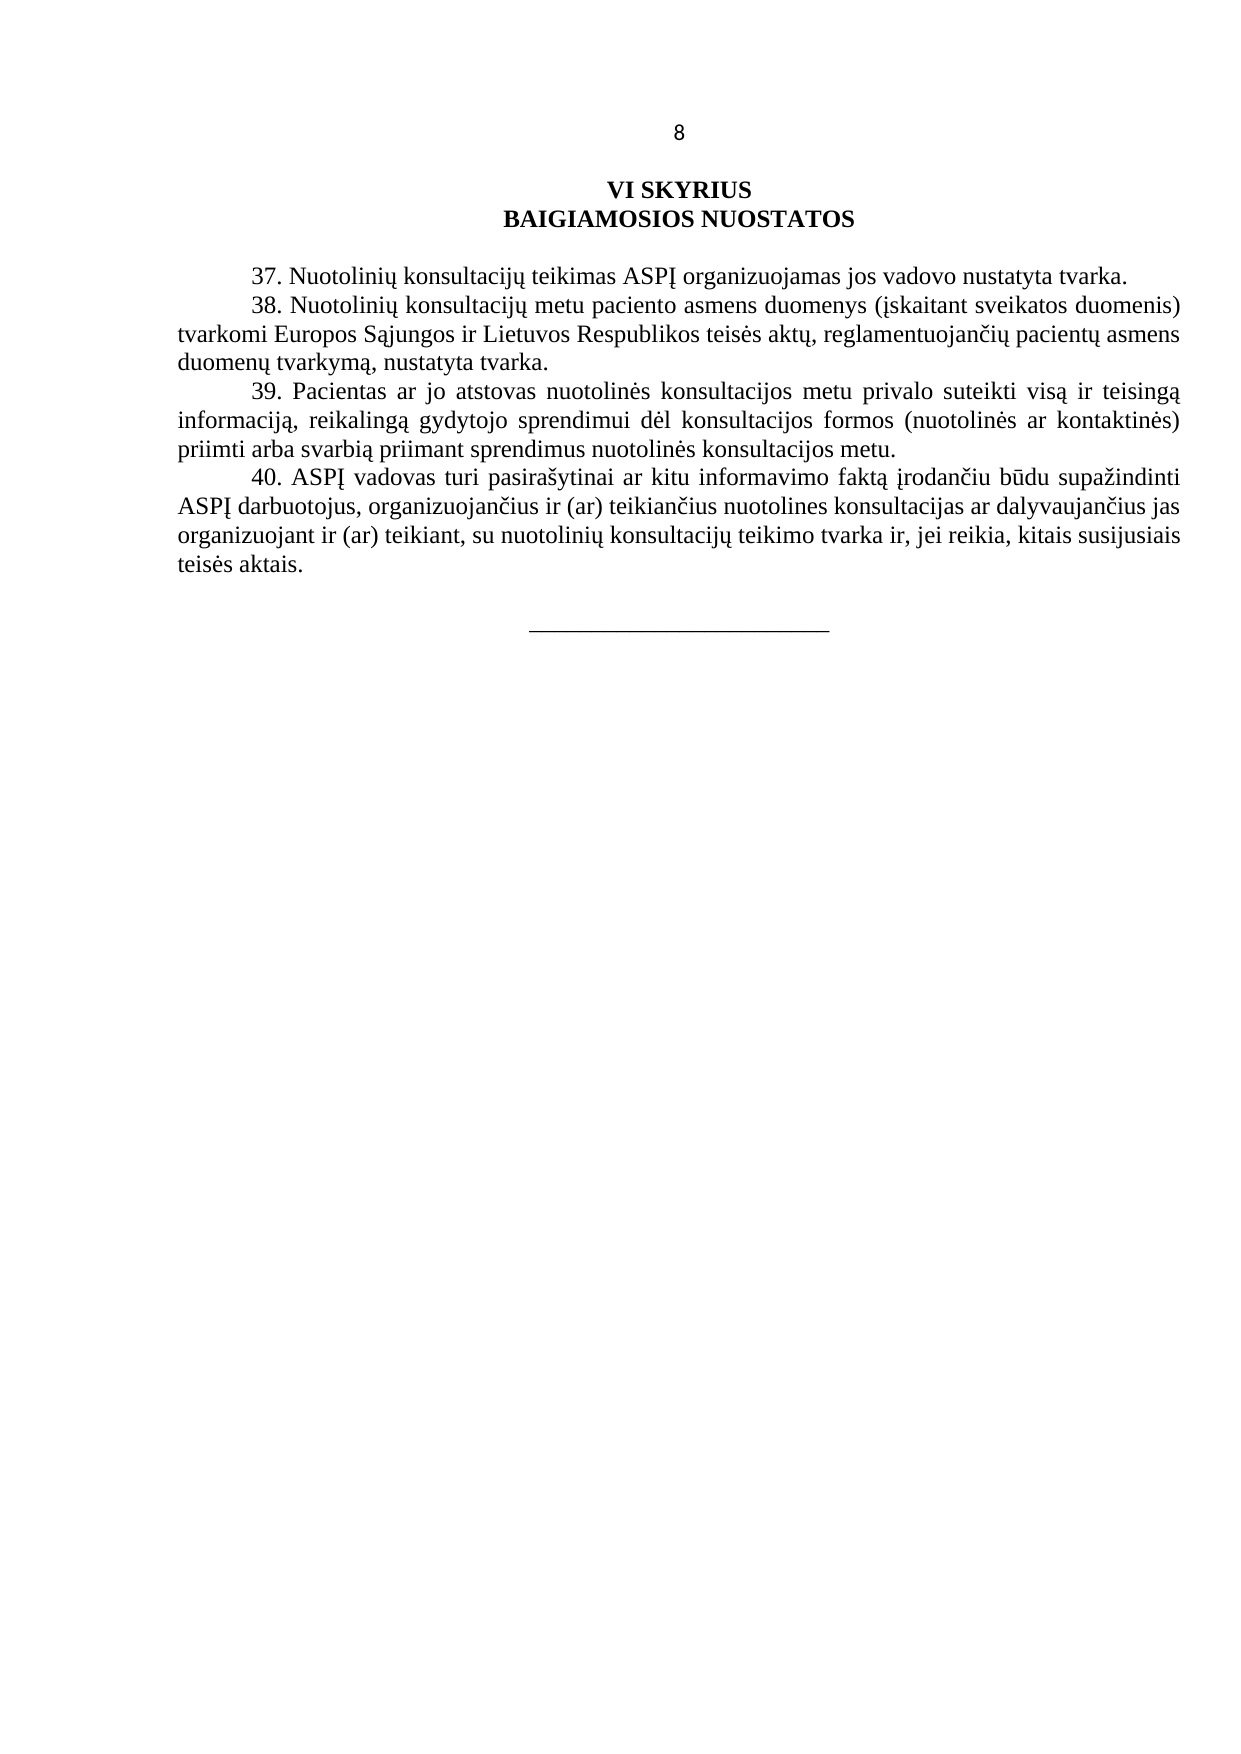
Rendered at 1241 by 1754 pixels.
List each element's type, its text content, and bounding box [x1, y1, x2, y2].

text 39. Pacientas ar jo atstovas nuotolinės konsultacijos metu privalo suteikti visą ir teisingą informaciją, reikalingą gydytojo sprendimui dėl konsultacijos formos (nuotolinės ar kontaktinės) priimti arba svarbią priimant sprendimus nuotolinės konsultacijos metu. [177, 376, 1181, 462]
text 38. Nuotolinių konsultacijų metu paciento asmens duomenys (įskaitant sveikatos duomenis) tvarkomi Europos Sąjungos ir Lietuvos Respublikos teisės aktų, reglamentuojančių pacientų asmens duomenų tvarkymą, nustatyta tvarka. [177, 290, 1181, 376]
text VI SKYRIUS [177, 175, 1181, 204]
text BAIGIAMOSIOS NUOSTATOS [177, 204, 1181, 232]
text ________________________ [177, 606, 1181, 635]
text 37. Nuotolinių konsultacijų teikimas ASPĮ organizuojamas jos vadovo nustatyta tvarka. [177, 261, 1181, 290]
text 40. ASPĮ vadovas turi pasirašytinai ar kitu informavimo faktą įrodančiu būdu supažindinti ASPĮ darbuotojus, organizuojančius ir (ar) teikiančius nuotolines konsultacijas ar dalyvaujančius jas organizuojant ir (ar) teikiant, su nuotolinių konsultacijų teikimo tvarka ir, jei reikia, kitais susijusiais teisės aktais. [177, 462, 1181, 577]
